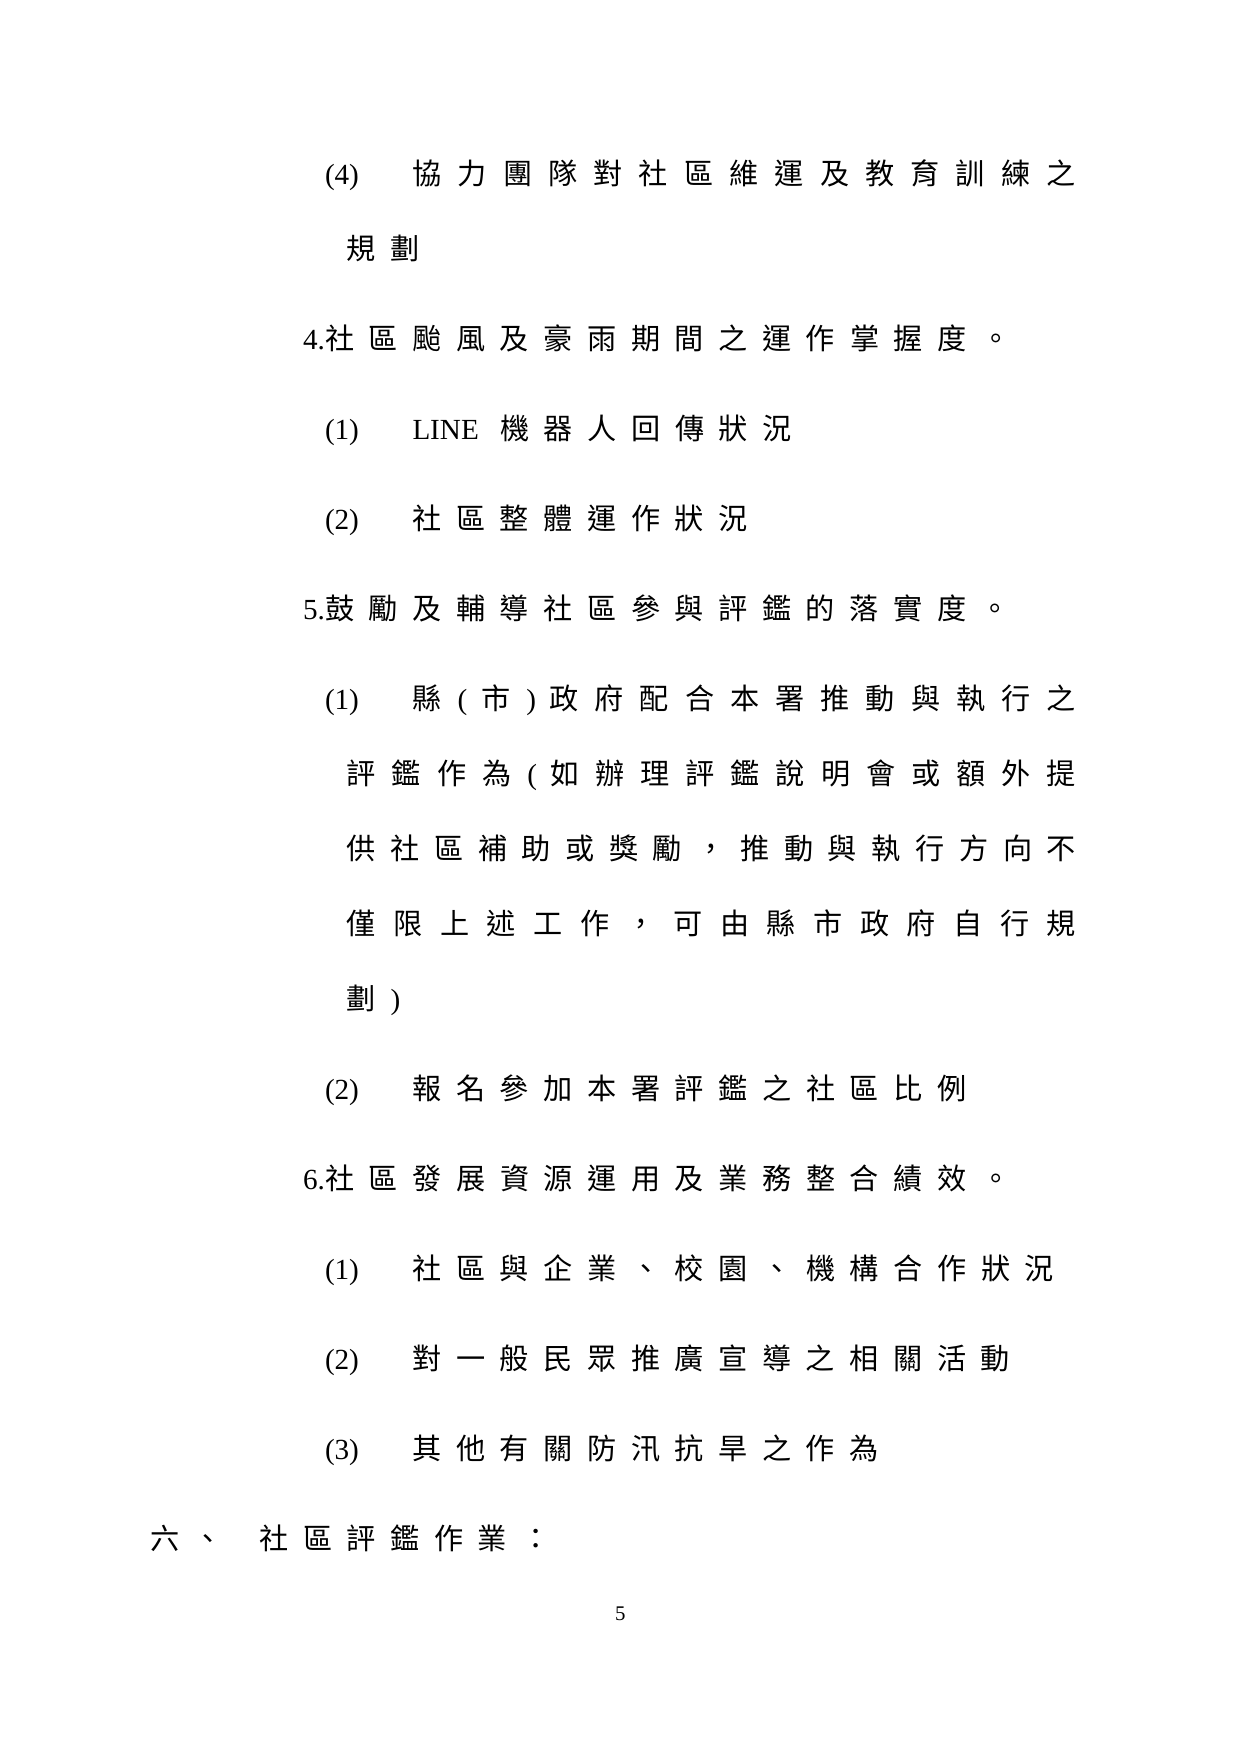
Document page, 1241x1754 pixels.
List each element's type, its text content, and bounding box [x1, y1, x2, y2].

list 協力團隊對社區維運及教育訓練之規劃 [307, 128, 1090, 278]
list 社區整體運作狀況 [307, 473, 1090, 548]
list 縣(市)政府配合本署推動與執行之評鑑作為(如辦理評鑑說明會或額外提供社區補助或獎勵，推動與執行方向不僅限上述工作，可由縣市政府自行規劃) [307, 653, 1090, 1028]
list 報名參加本署評鑑之社區比例 [307, 1043, 1090, 1118]
list 社區颱風及豪雨期間之運作掌握度。 [300, 293, 1090, 368]
list 其他有關防汛抗旱之作為 [307, 1403, 1090, 1478]
list 鼓勵及輔導社區參與評鑑的落實度。 [300, 563, 1090, 638]
list 社區發展資源運用及業務整合績效。 [300, 1133, 1090, 1208]
list 社區與企業、校園、機構合作狀況 [307, 1223, 1090, 1298]
list LINE機器人回傳狀況 [307, 383, 1090, 458]
text 六、 社區評鑑作業： [150, 1493, 1090, 1568]
list 對一般民眾推廣宣導之相關活動 [307, 1313, 1090, 1388]
